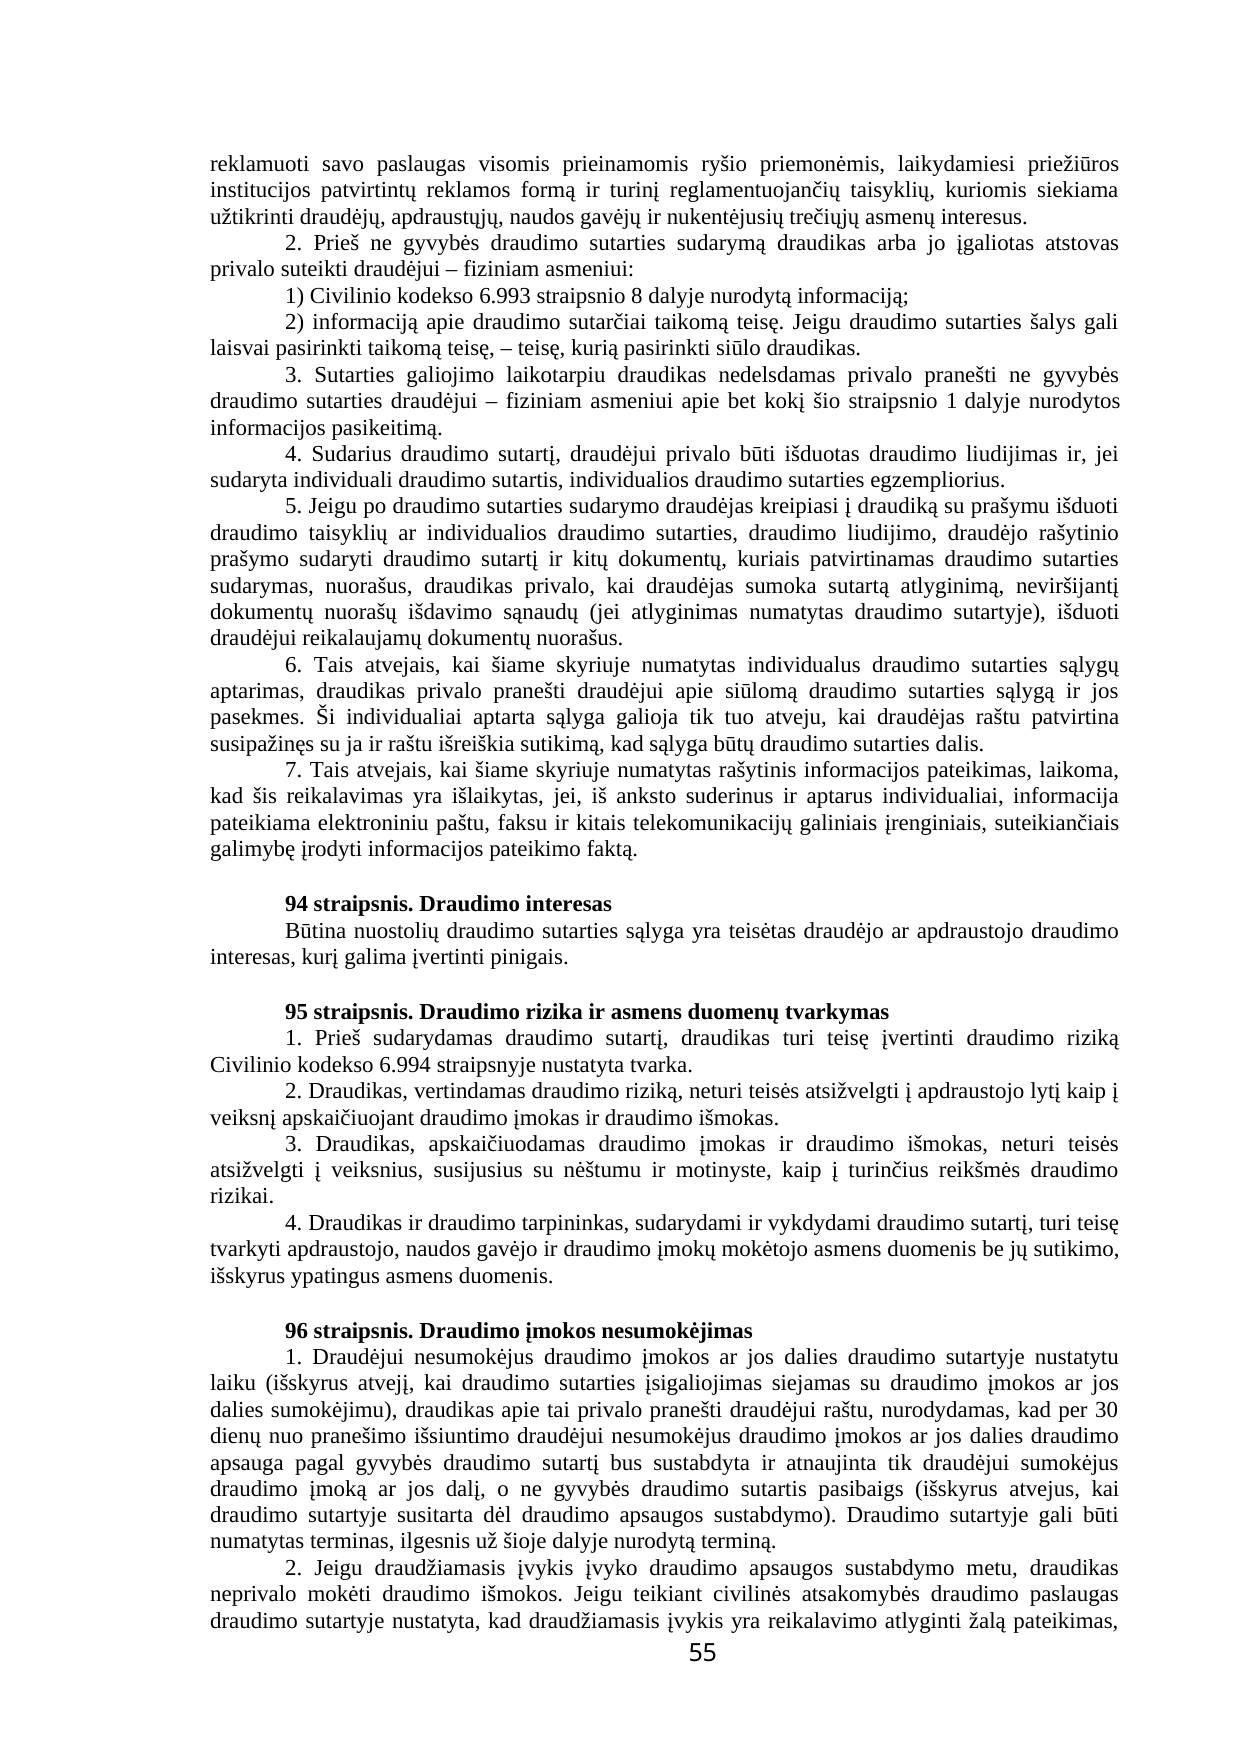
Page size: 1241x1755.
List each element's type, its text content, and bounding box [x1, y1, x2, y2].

text 3. Draudikas, apskaičiuodamas draudimo įmokas ir draudimo išmokas, neturi teisės atsižvelgti į veiksnius, susijusius su nėštumu ir motinyste, kaip į turinčius reikšmės draudimo rizikai. [210, 1130, 1120, 1209]
text 1. Draudėjui nesumokėjus draudimo įmokos ar jos dalies draudimo sutartyje nustatytu laiku (išskyrus atvejį, kai draudimo sutarties įsigaliojimas siejamas su draudimo įmokos ar jos dalies sumokėjimu), draudikas apie tai privalo pranešti draudėjui raštu, nurodydamas, kad per 30 dienų nuo pranešimo išsiuntimo draudėjui nesumokėjus draudimo įmokos ar jos dalies draudimo apsauga pagal gyvybės draudimo sutartį bus sustabdyta ir atnaujinta tik draudėjui sumokėjus draudimo įmoką ar jos dalį, o ne gyvybės draudimo sutartis pasibaigs (išskyrus atvejus, kai draudimo sutartyje susitarta dėl draudimo apsaugos sustabdymo). Draudimo sutartyje gali būti numatytas terminas, ilgesnis už šioje dalyje nurodytą terminą. [210, 1343, 1120, 1554]
text 4. Sudarius draudimo sutartį, draudėjui privalo būti išduotas draudimo liudijimas ir, jei sudaryta individuali draudimo sutartis, individualios draudimo sutarties egzempliorius. [210, 440, 1120, 493]
text 2. Jeigu draudžiamasis įvykis įvyko draudimo apsaugos sustabdymo metu, draudikas neprivalo mokėti draudimo išmokos. Jeigu teikiant civilinės atsakomybės draudimo paslaugas draudimo sutartyje nustatyta, kad draudžiamasis įvykis yra reikalavimo atlyginti žalą pateikimas, [210, 1554, 1120, 1633]
text 1) Civilinio kodekso 6.993 straipsnio 8 dalyje nurodytą informaciją; [210, 282, 1120, 308]
text 95 straipsnis. Draudimo rizika ir asmens duomenų tvarkymas [210, 998, 1120, 1024]
text 2. Prieš ne gyvybės draudimo sutarties sudarymą draudikas arba jo įgaliotas atstovas privalo suteikti draudėjui – fiziniam asmeniui: [210, 229, 1120, 282]
text Būtina nuostolių draudimo sutarties sąlyga yra teisėtas draudėjo ar apdraustojo draudimo interesas, kurį galima įvertinti pinigais. [210, 917, 1120, 969]
text 3. Sutarties galiojimo laikotarpiu draudikas nedelsdamas privalo pranešti ne gyvybės draudimo sutarties draudėjui – fiziniam asmeniui apie bet kokį šio straipsnio 1 dalyje nurodytos informacijos pasikeitimą. [210, 361, 1120, 440]
text 2) informaciją apie draudimo sutarčiai taikomą teisę. Jeigu draudimo sutarties šalys gali laisvai pasirinkti taikomą teisę, – teisę, kurią pasirinkti siūlo draudikas. [210, 308, 1120, 361]
text 5. Jeigu po draudimo sutarties sudarymo draudėjas kreipiasi į draudiką su prašymu išduoti draudimo taisyklių ar individualios draudimo sutarties, draudimo liudijimo, draudėjo rašytinio prašymo sudaryti draudimo sutartį ir kitų dokumentų, kuriais patvirtinamas draudimo sutarties sudarymas, nuorašus, draudikas privalo, kai draudėjas sumoka sutartą atlyginimą, neviršijantį dokumentų nuorašų išdavimo sąnaudų (jei atlyginimas numatytas draudimo sutartyje), išduoti draudėjui reikalaujamų dokumentų nuorašus. [210, 493, 1120, 651]
text 2. Draudikas, vertindamas draudimo riziką, neturi teisės atsižvelgti į apdraustojo lytį kaip į veiksnį apskaičiuojant draudimo įmokas ir draudimo išmokas. [210, 1077, 1120, 1130]
text 4. Draudikas ir draudimo tarpininkas, sudarydami ir vykdydami draudimo sutartį, turi teisę tvarkyti apdraustojo, naudos gavėjo ir draudimo įmokų mokėtojo asmens duomenis be jų sutikimo, išskyrus ypatingus asmens duomenis. [210, 1209, 1120, 1288]
text 6. Tais atvejais, kai šiame skyriuje numatytas individualus draudimo sutarties sąlygų aptarimas, draudikas privalo pranešti draudėjui apie siūlomą draudimo sutarties sąlygą ir jos pasekmes. Ši individualiai aptarta sąlyga galioja tik tuo atveju, kai draudėjas raštu patvirtina susipažinęs su ja ir raštu išreiškia sutikimą, kad sąlyga būtų draudimo sutarties dalis. [210, 651, 1120, 756]
subtitle 94 straipsnis. Draudimo interesas [210, 890, 1120, 917]
text reklamuoti savo paslaugas visomis prieinamomis ryšio priemonėmis, laikydamiesi priežiūros institucijos patvirtintų reklamos formą ir turinį reglamentuojančių taisyklių, kuriomis siekiama užtikrinti draudėjų, apdraustųjų, naudos gavėjų ir nukentėjusių trečiųjų asmenų interesus. [210, 150, 1120, 229]
text 96 straipsnis. Draudimo įmokos nesumokėjimas [210, 1317, 1120, 1343]
text 7. Tais atvejais, kai šiame skyriuje numatytas rašytinis informacijos pateikimas, laikoma, kad šis reikalavimas yra išlaikytas, jei, iš anksto suderinus ir aptarus individualiai, informacija pateikiama elektroniniu paštu, faksu ir kitais telekomunikacijų galiniais įrenginiais, suteikiančiais galimybę įrodyti informacijos pateikimo faktą. [210, 756, 1120, 862]
text 1. Prieš sudarydamas draudimo sutartį, draudikas turi teisę įvertinti draudimo riziką Civilinio kodekso 6.994 straipsnyje nustatyta tvarka. [210, 1024, 1120, 1077]
